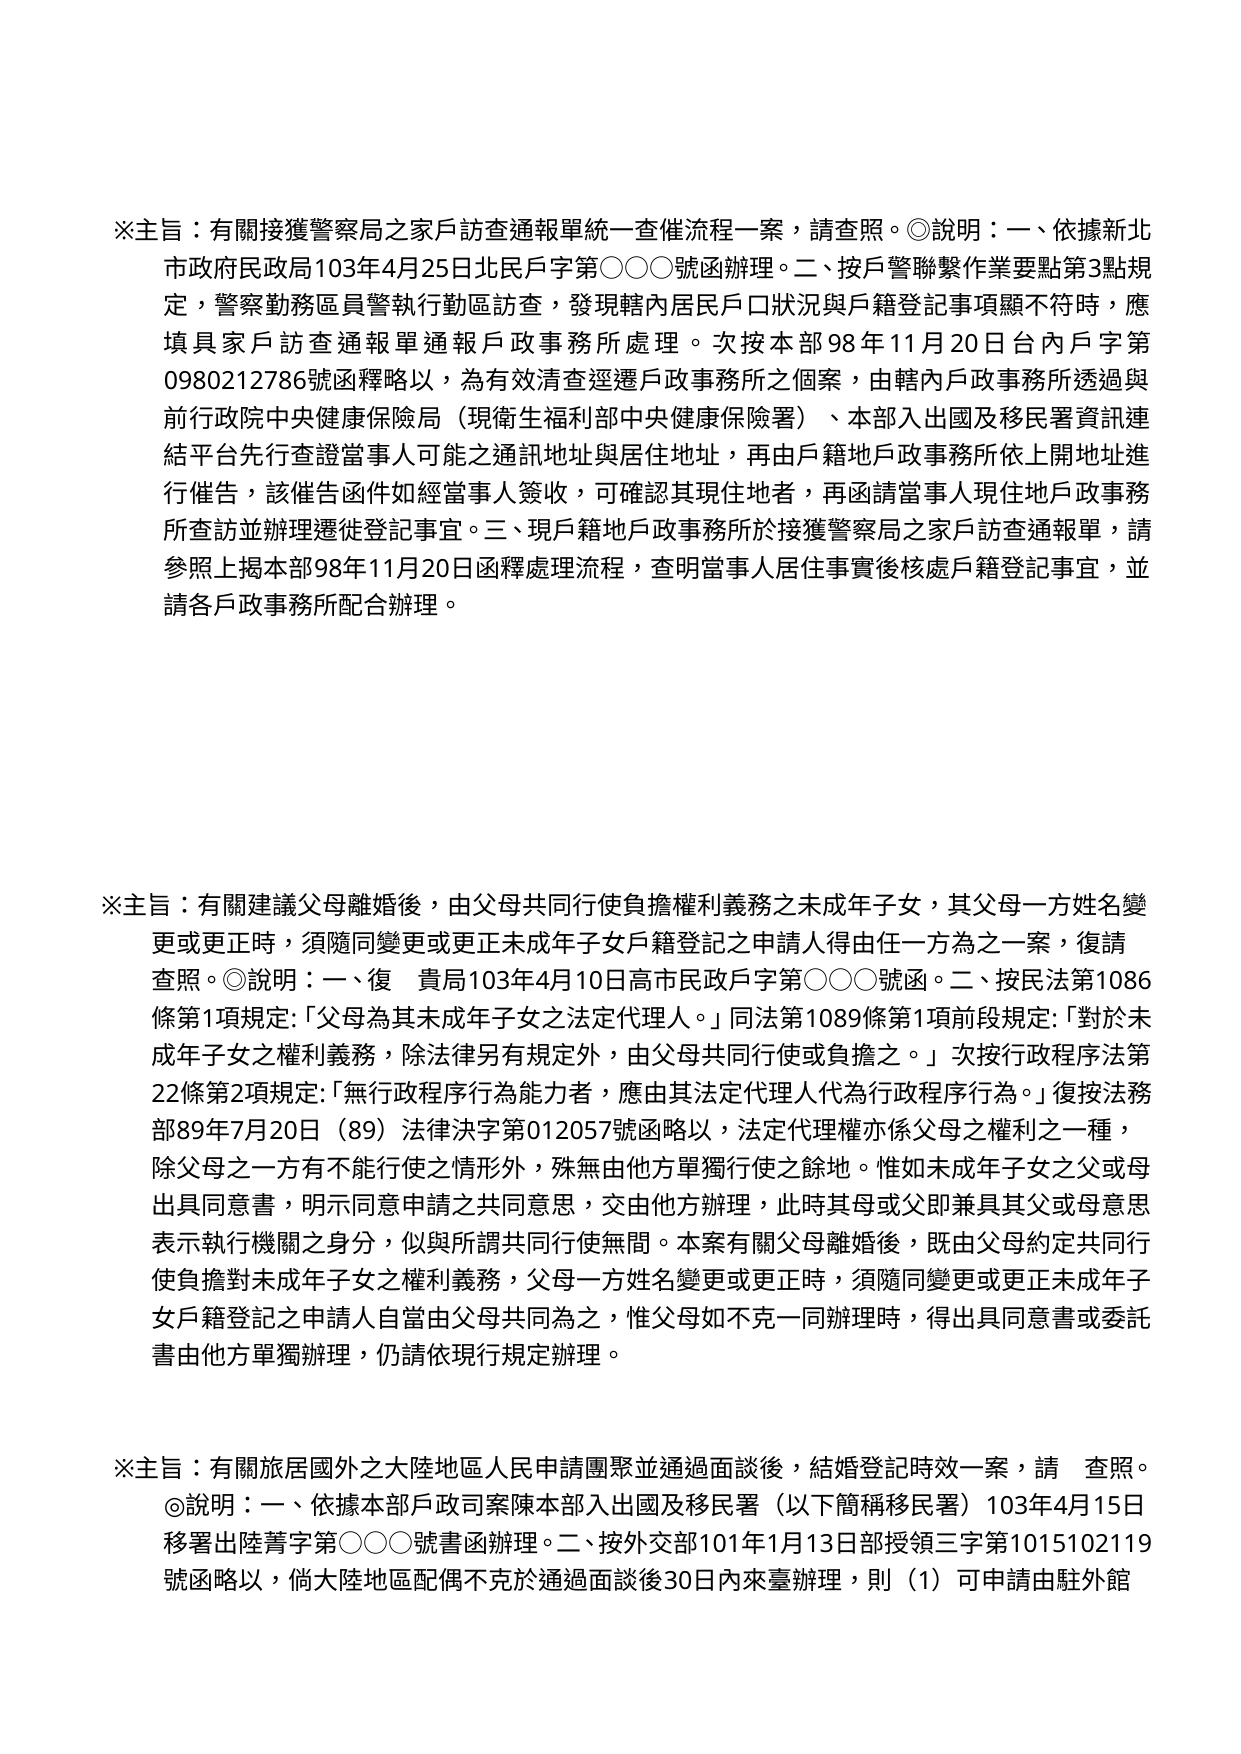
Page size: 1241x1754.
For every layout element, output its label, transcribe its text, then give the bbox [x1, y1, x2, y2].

text ◎說明：一、依據本部戶政司案陳本部入出國及移民署（以下簡稱移民署）103年4月15日移署出陸菁字第○○○號書函辦理。二、按外交部101年1月13日部授領三字第1015102119號函略以，倘大陸地區配偶不克於通過面談後30日內來臺辦理，則（1）可申請由駐外館 [164, 1485, 1152, 1597]
text ※主旨：有關建議父母離婚後，由父母共同行使負擔權利義務之未成年子女，其父母一方姓名變更或更正時，須隨同變更或更正未成年子女戶籍登記之申請人得由任一方為之一案，復請 查照。◎說明：一、復 貴局103年4月10日高市民政戶字第○○○號函。二、按民法第1086條第1項規定:「父母為其未成年子女之法定代理人。」同法第1089條第1項前段規定:「對於未成年子女之權利義務，除法律另有規定外，由父母共同行使或負擔之。」次按行政程序法第22條第2項規定:「無行政程序行為能力者，應由其法定代理人代為行政程序行為。」復按法務部89年7月20日（89）法律決字第012057號函略以，法定代理權亦係父母之權利之一種，除父母之一方有不能行使之情形外，殊無由他方單獨行使之餘地。惟如未成年子女之父或母出具同意書，明示同意申請之共同意思，交由他方辦理，此時其母或父即兼具其父或母意思表示執行機關之身分，似與所謂共同行使無間。本案有關父母離婚後，既由父母約定共同行使負擔對未成年子女之權利義務，父母一方姓名變更或更正時，須隨同變更或更正未成年子女戶籍登記之申請人自當由父母共同為之，惟父母如不克一同辦理時，得出具同意書或委託書由他方單獨辦理，仍請依現行規定辦理。 [101, 885, 1152, 1372]
text ※主旨：有關旅居國外之大陸地區人民申請團聚並通過面談後，結婚登記時效一案，請 查照。 [89, 1447, 1152, 1485]
text ※主旨：有關接獲警察局之家戶訪查通報單統一查催流程一案，請查照。◎說明：一、依據新北市政府民政局103年4月25日北民戶字第○○○號函辦理。二、按戶警聯繫作業要點第3點規定，警察勤務區員警執行勤區訪查，發現轄內居民戶口狀況與戶籍登記事項顯不符時，應填具家戶訪查通報單通報戶政事務所處理。次按本部98年11月20日台內戶字第0980212786號函釋略以，為有效清查逕遷戶政事務所之個案，由轄內戶政事務所透過與前行政院中央健康保險局（現衛生福利部中央健康保險署）、本部入出國及移民署資訊連結平台先行查證當事人可能之通訊地址與居住地址，再由戶籍地戶政事務所依上開地址進行催告，該催告函件如經當事人簽收，可確認其現住地者，再函請當事人現住地戶政事務所查訪並辦理遷徙登記事宜。三、現戶籍地戶政事務所於接獲警察局之家戶訪查通報單，請參照上揭本部98年11月20日函釋處理流程，查明當事人居住事實後核處戶籍登記事宜，並請各戶政事務所配合辦理。 [114, 210, 1152, 622]
